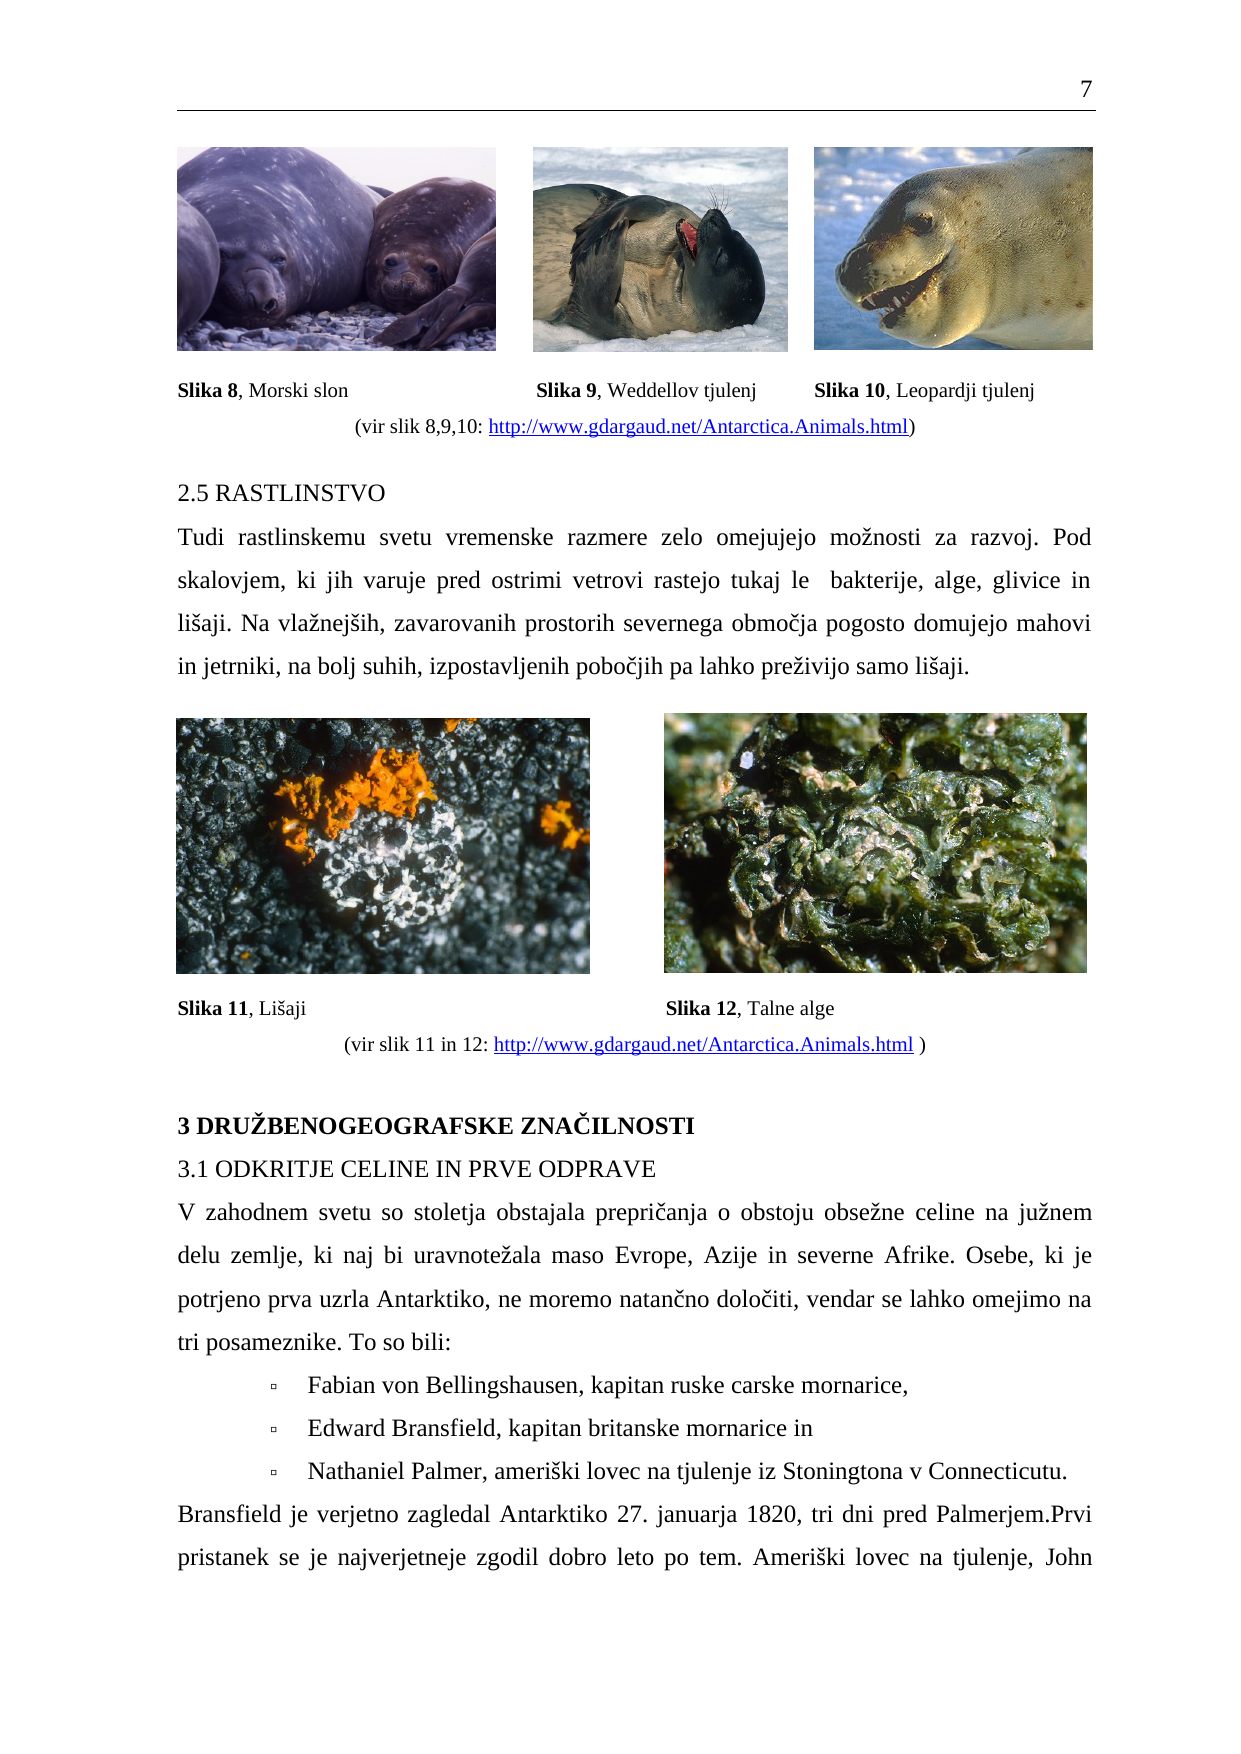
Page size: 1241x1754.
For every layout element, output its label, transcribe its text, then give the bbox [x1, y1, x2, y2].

text V zahodnem svetu so stoletja obstajala prepričanja o obstoju obsežne celine na južnem delu zemlje, ki naj bi uravnotežala maso Evrope, Azije in severne Afrike. Osebe, ki je potrjeno prva uzrla Antarktiko, ne moremo natančno določiti, vendar se lahko omejimo na tri posameznike. To so bili: [177, 1197, 1092, 1356]
picture [814, 147, 1093, 350]
subtitle (vir slik 8,9,10: http://www.gdargaud.net/Antarctica.Animals.html) [177, 414, 1092, 438]
subtitle 3.1 ODKRITJE CELINE IN PRVE ODPRAVE [177, 1154, 1092, 1183]
list Nathaniel Palmer, ameriški lovec na tjulenje iz Stoningtona v Connecticutu. [270, 1456, 1092, 1485]
picture [533, 147, 788, 352]
list Fabian von Bellingshausen, kapitan ruske carske mornarice, [270, 1370, 1092, 1399]
subtitle 2.5 RASTLINSTVO [177, 478, 1092, 507]
text Slika 11, Lišaji Slika 12, Talne alge [177, 996, 1092, 1020]
text (vir slik 11 in 12: http://www.gdargaud.net/Antarctica.Animals.html ) [177, 1032, 1092, 1056]
picture [177, 147, 496, 351]
subtitle Slika 8, Morski slon Slika 9, Weddellov tjulenj Slika 10, Leopardji tjulenj [177, 378, 1092, 402]
picture [664, 713, 1087, 973]
picture [176, 718, 590, 974]
list Edward Bransfield, kapitan britanske mornarice in [270, 1413, 1092, 1442]
subtitle 3 DRUŽBENOGEOGRAFSKE ZNAČILNOSTI [177, 1111, 1092, 1140]
text Bransfield je verjetno zagledal Antarktiko 27. januarja 1820, tri dni pred Palmerjem.Prvi pristanek se je najverjetneje zgodil dobro leto po tem. Ameriški lovec na tjulenje, John [177, 1499, 1092, 1571]
text Tudi rastlinskemu svetu vremenske razmere zelo omejujejo možnosti za razvoj. Pod skalovjem, ki jih varuje pred ostrimi vetrovi rastejo tukaj le bakterije, alge, glivice in lišaji. Na vlažnejših, zavarovanih prostorih severnega območja pogosto domujejo mahovi in jetrniki, na bolj suhih, izpostavljenih pobočjih pa lahko preživijo samo lišaji. [177, 522, 1092, 680]
